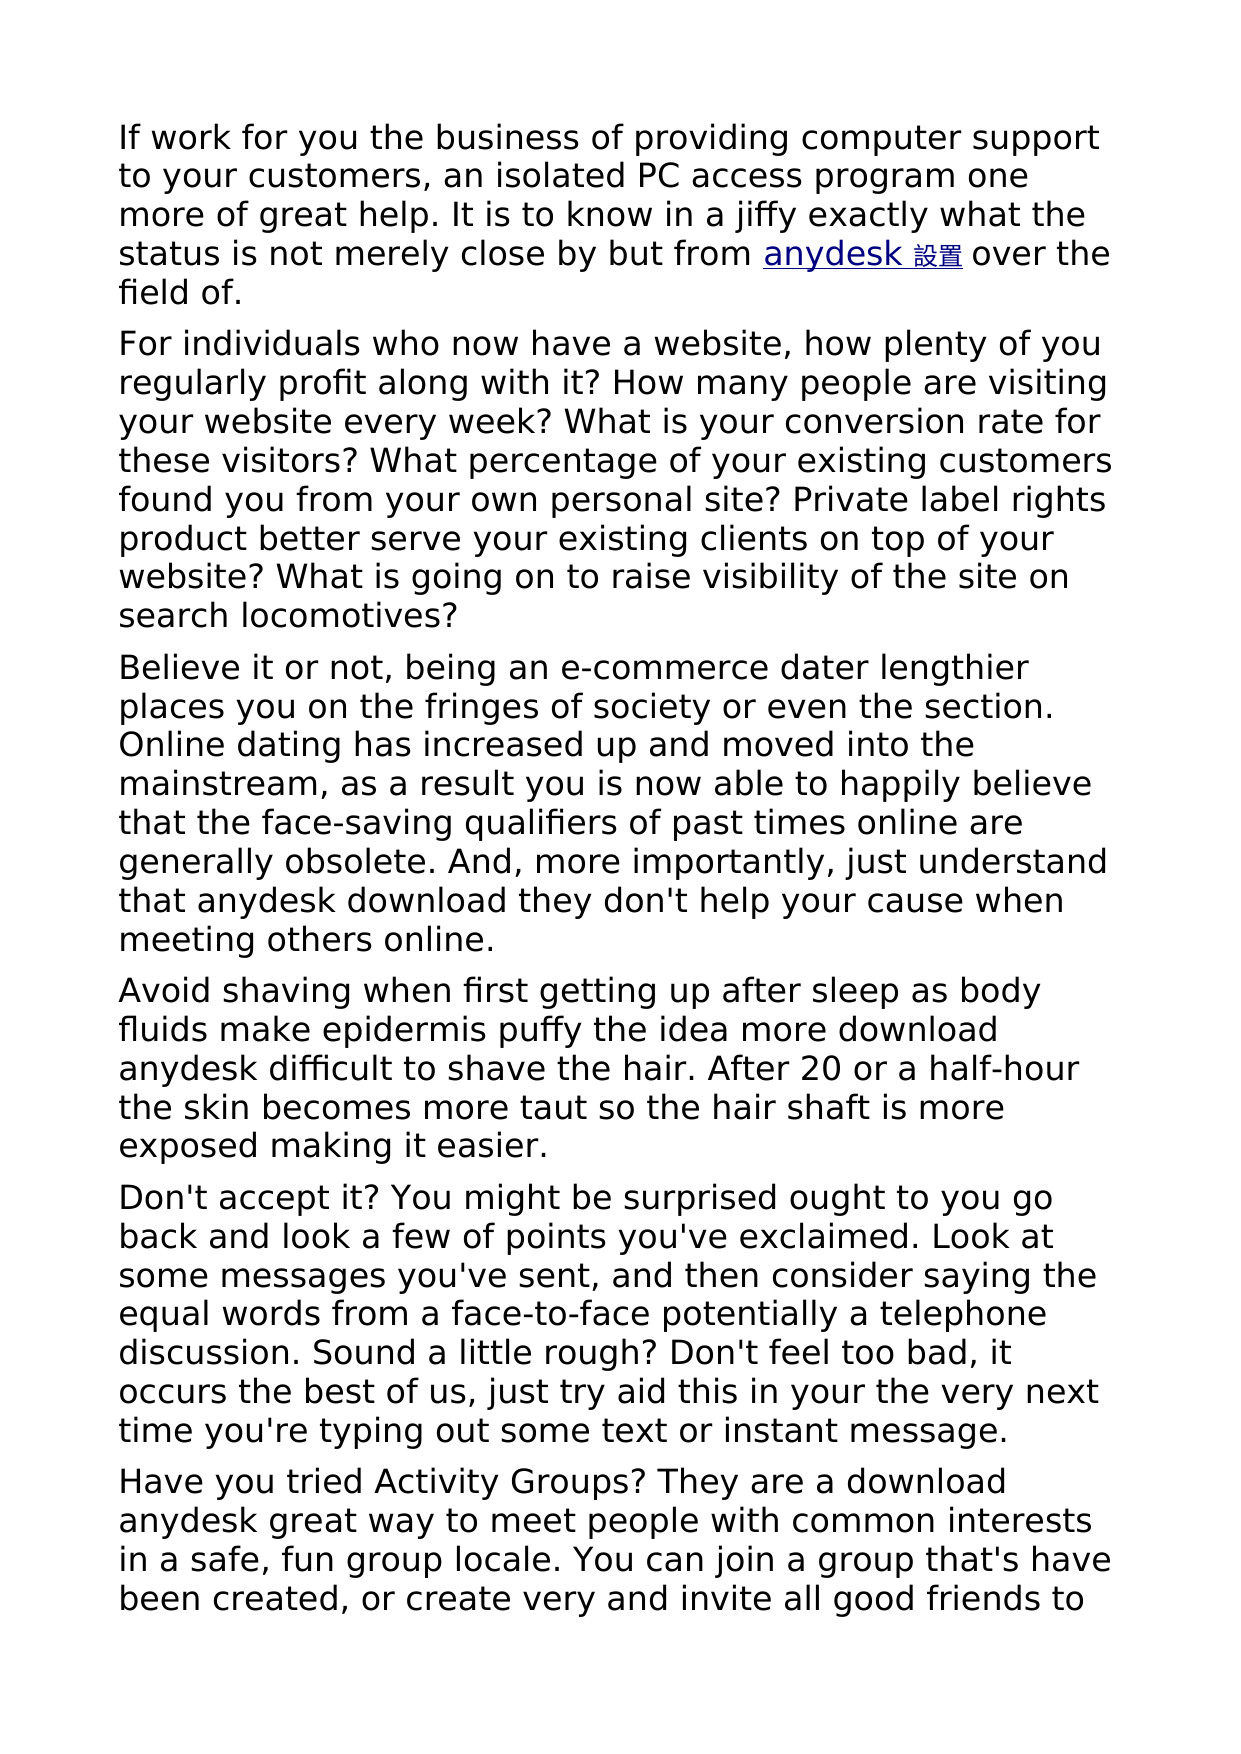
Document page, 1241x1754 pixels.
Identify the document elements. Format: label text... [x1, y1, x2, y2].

text For individuals who now have a website, how plenty of you regularly profit along with it? How many people are visiting your website every week? What is your conversion rate for these visitors? What percentage of your existing customers found you from your own personal site? Private label rights product better serve your existing clients on top of your website? What is going on to raise visibility of the site on search locomotives? [118, 325, 1122, 636]
text If work for you the business of providing computer support to your customers, an isolated PC access program one more of great help. It is to know in a jiffy exactly what the status is not merely close by but from anydesk 設置 over the field of. [118, 118, 1122, 312]
text Avoid shaving when first getting up after sleep as body fluids make epidermis puffy the idea more download anydesk difficult to shave the hair. After 20 or a half-hour the skin becomes more taut so the hair shaft is more exposed making it easier. [118, 972, 1122, 1166]
text Don't accept it? You might be surprised ought to you go back and look a few of points you've exclaimed. Look at some messages you've sent, and then consider saying the equal words from a face-to-face potentially a telephone discussion. Sound a little rough? Don't feel too bad, it occurs the best of us, just try aid this in your the very next time you're typing out some text or instant message. [118, 1178, 1122, 1450]
text Have you tried Activity Groups? They are a download anydesk great way to meet people with common interests in a safe, fun group locale. You can join a group that's have been created, or create very and invite all good friends to [118, 1463, 1122, 1618]
text Believe it or not, being an e-commerce dater lengthier places you on the fringes of society or even the section. Online dating has increased up and moved into the mainstream, as a result you is now able to happily believe that the face-saving qualifiers of past times online are generally obsolete. And, more importantly, just understand that anydesk download they don't help your cause when meeting others online. [118, 648, 1122, 959]
